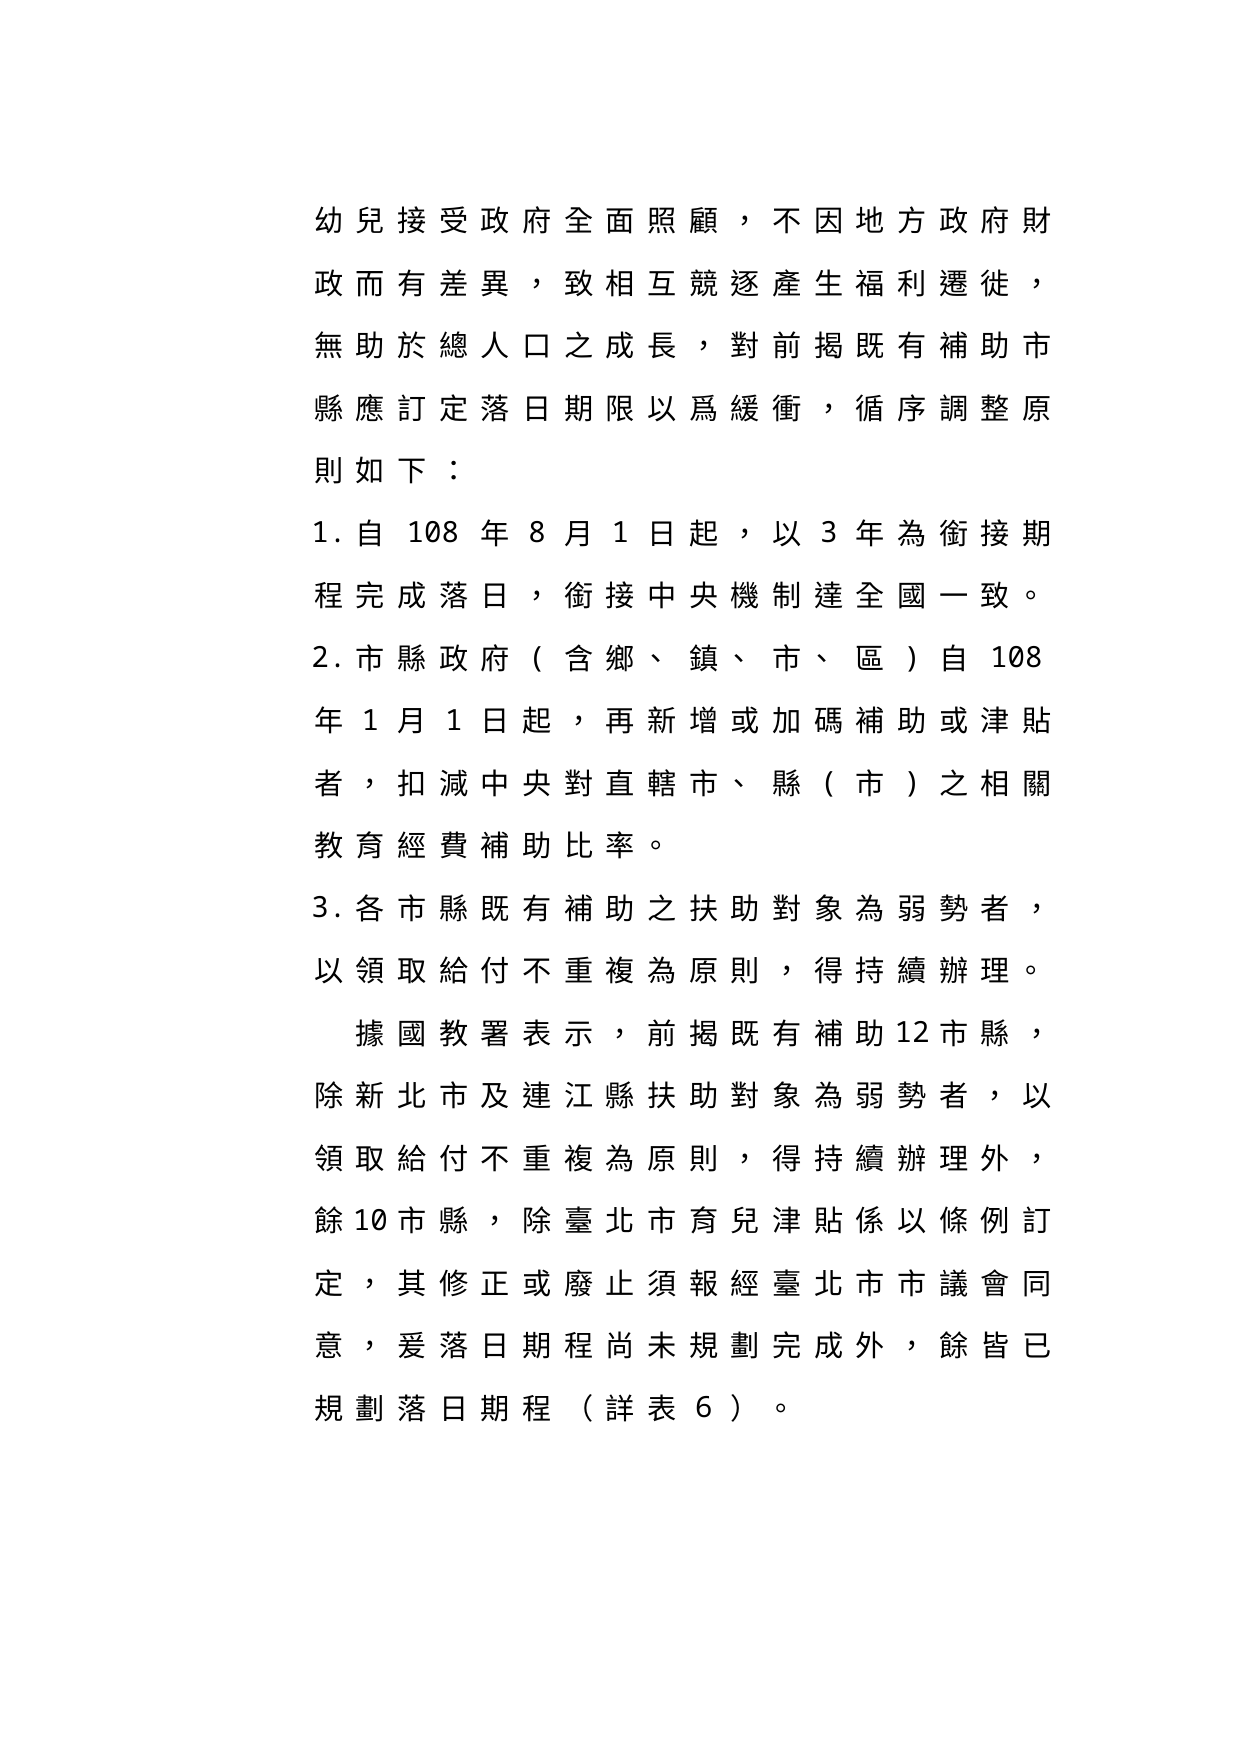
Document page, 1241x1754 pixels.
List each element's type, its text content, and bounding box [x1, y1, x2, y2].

text 2.市縣政府(含鄉、鎮、市、區)自108年1月1日起，再新增或加碼補助或津貼者，扣減中央對直轄市、縣(市)之相關教育經費補助比率。 [271, 615, 1058, 865]
text 據國教署表示，前揭既有補助12市縣，除新北市及連江縣扶助對象為弱勢者，以領取給付不重複為原則，得持續辦理外，餘10市縣，除臺北市育兒津貼係以條例訂定，其修正或廢止須報經臺北市市議會同意，爰落日期程尚未規劃完成外，餘皆已規劃落日期程（詳表6）。 [271, 990, 1058, 1427]
text 幼兒接受政府全面照顧，不因地方政府財政而有差異，致相互競逐產生福利遷徙，無助於總人口之成長，對前揭既有補助市縣應訂定落日期限以爲緩衝，循序調整原則如下： [271, 177, 1058, 490]
text 1.自108年8月1日起，以3年為銜接期程完成落日，銜接中央機制達全國一致。 [271, 490, 1058, 615]
text 3.各市縣既有補助之扶助對象為弱勢者，以領取給付不重複為原則，得持續辦理。 [271, 865, 1058, 990]
